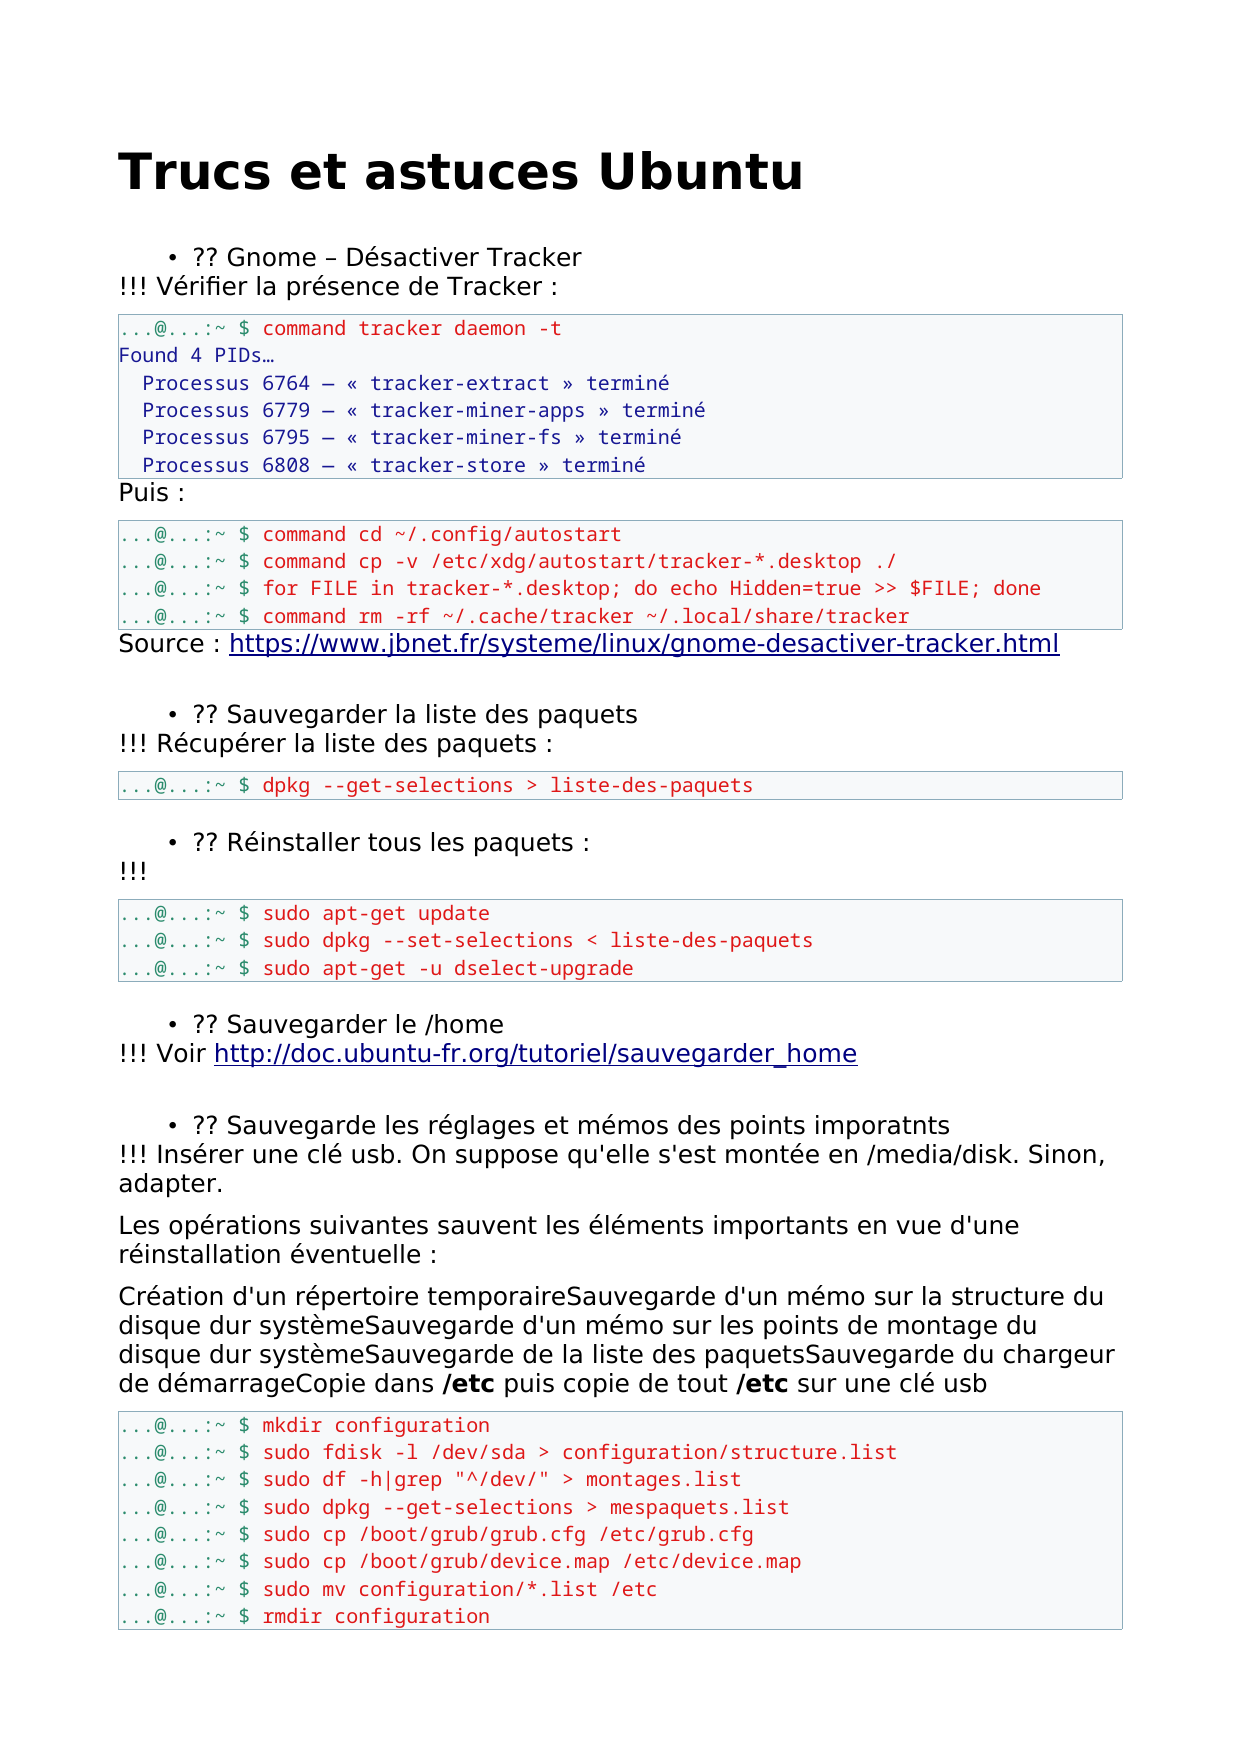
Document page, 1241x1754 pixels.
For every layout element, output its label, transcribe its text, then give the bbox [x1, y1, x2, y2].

text !!! Voir http://doc.ubuntu-fr.org/tutoriel/sauvegarder_home [118, 1040, 1122, 1069]
text ...@...:~ $ command tracker daemon -t Found 4 PIDs… Processus 6764 — « tracker-extract » terminé Processus 6779 — « tracker-miner-apps » terminé Processus 6795 — « tracker-miner-fs » terminé Processus 6808 — « tracker-store » terminé [119, 315, 1122, 478]
text ...@...:~ $ command cd ~/.config/autostart ...@...:~ $ command cp -v /etc/xdg/autostart/tracker-*.desktop ./ ...@...:~ $ for FILE in tracker-*.desktop; do echo Hidden=true >> $FILE; done ...@...:~ $ command rm -rf ~/.cache/tracker ~/.local/share/tracker [119, 521, 1122, 629]
text !!! Récupérer la liste des paquets : [118, 729, 1122, 759]
text Création d'un répertoire temporaireSauvegarde d'un mémo sur la structure du disque dur systèmeSauvegarde d'un mémo sur les points de montage du disque dur systèmeSauvegarde de la liste des paquetsSauvegarde du chargeur de démarrageCopie dans /etc puis copie de tout /etc sur une clé usb [118, 1282, 1122, 1398]
list ?? Sauvegarder le /home [177, 1011, 1122, 1040]
list ?? Réinstaller tous les paquets : [177, 828, 1122, 857]
list ?? Gnome – Désactiver Tracker [177, 243, 1122, 272]
list ?? Sauvegarde les réglages et mémos des points imporatnts [177, 1111, 1122, 1140]
text ...@...:~ $ dpkg --get-selections > liste-des-paquets [119, 772, 1122, 799]
text ...@...:~ $ sudo apt-get update ...@...:~ $ sudo dpkg --set-selections < liste-des-paquets ...@...:~ $ sudo apt-get -u dselect-upgrade [119, 900, 1122, 981]
text !!! Vérifier la présence de Tracker : [118, 272, 1122, 302]
text !!! [118, 857, 1122, 886]
text Les opérations suivantes sauvent les éléments importants en vue d'une réinstallation éventuelle : [118, 1211, 1122, 1269]
subtitle Trucs et astuces Ubuntu [118, 143, 1122, 201]
text !!! Insérer une clé usb. On suppose qu'elle s'est montée en /media/disk. Sinon, adapter. [118, 1140, 1122, 1198]
text ...@...:~ $ mkdir configuration ...@...:~ $ sudo fdisk -l /dev/sda > configuration/structure.list ...@...:~ $ sudo df -h|grep "^/dev/" > montages.list ...@...:~ $ sudo dpkg --get-selections > mespaquets.list ...@...:~ $ sudo cp /boot/grub/grub.cfg /etc/grub.cfg ...@...:~ $ sudo cp /boot/grub/device.map /etc/device.map ...@...:~ $ sudo mv configuration/*.list /etc ...@...:~ $ rmdir configuration [119, 1412, 1122, 1629]
list ?? Sauvegarder la liste des paquets [177, 700, 1122, 729]
text Source : https://www.jbnet.fr/systeme/linux/gnome-desactiver-tracker.html [118, 630, 1122, 658]
text Puis : [118, 479, 1122, 507]
